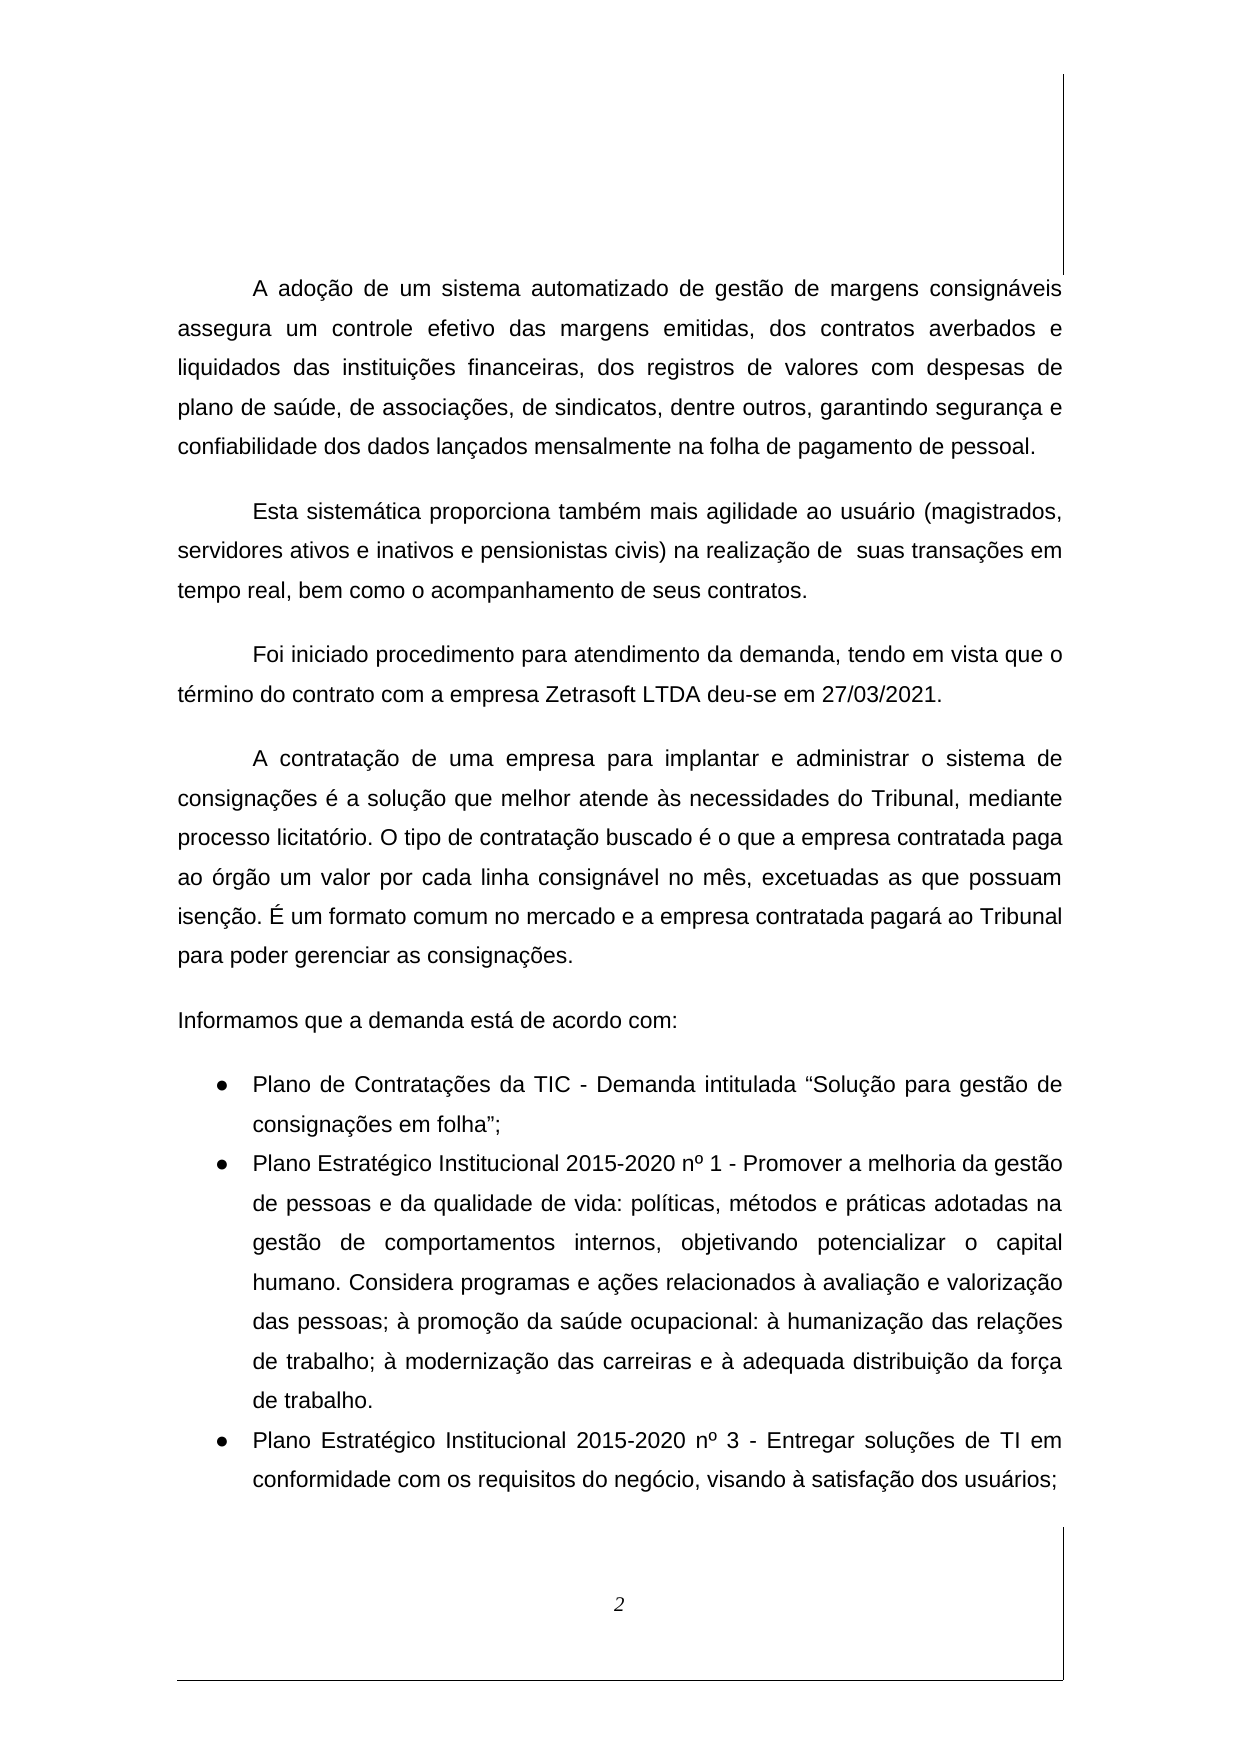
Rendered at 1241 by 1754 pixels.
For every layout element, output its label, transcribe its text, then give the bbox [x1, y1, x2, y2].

text A contratação de uma empresa para implantar e administrar o sistema de consignações é a solução que melhor atende às necessidades do Tribunal, mediante processo licitatório. O tipo de contratação buscado é o que a empresa contratada paga ao órgão um valor por cada linha consignável no mês, excetuadas as que possuam isenção. É um formato comum no mercado e a empresa contratada pagará ao Tribunal para poder gerenciar as consignações. [177, 745, 1063, 969]
list Plano de Contratações da TIC - Demanda intitulada “Solução para gestão de consignações em folha”; [215, 1071, 1063, 1137]
text A adoção de um sistema automatizado de gestão de margens consignáveis assegura um controle efetivo das margens emitidas, dos contratos averbados e liquidados das instituições financeiras, dos registros de valores com despesas de plano de saúde, de associações, de sindicatos, dentre outros, garantindo segurança e confiabilidade dos dados lançados mensalmente na folha de pagamento de pessoal. [177, 275, 1063, 459]
text Esta sistemática proporciona também mais agilidade ao usuário (magistrados, servidores ativos e inativos e pensionistas civis) na realização de suas transações em tempo real, bem como o acompanhamento de seus contratos. [177, 498, 1063, 603]
text Foi iniciado procedimento para atendimento da demanda, tendo em vista que o término do contrato com a empresa Zetrasoft LTDA deu-se em 27/03/2021. [177, 641, 1063, 707]
text Informamos que a demanda está de acordo com: [177, 1007, 1063, 1033]
list Plano Estratégico Institucional 2015-2020 nº 1 - Promover a melhoria da gestão de pessoas e da qualidade de vida: políticas, métodos e práticas adotadas na gestão de comportamentos internos, objetivando potencializar o capital humano. Considera programas e ações relacionados à avaliação e valorização das pessoas; à promoção da saúde ocupacional: à humanização das relações de trabalho; à modernização das carreiras e à adequada distribuição da força de trabalho. [215, 1150, 1063, 1413]
list Plano Estratégico Institucional 2015-2020 nº 3 - Entregar soluções de TI em conformidade com os requisitos do negócio, visando à satisfação dos usuários; [215, 1427, 1063, 1492]
